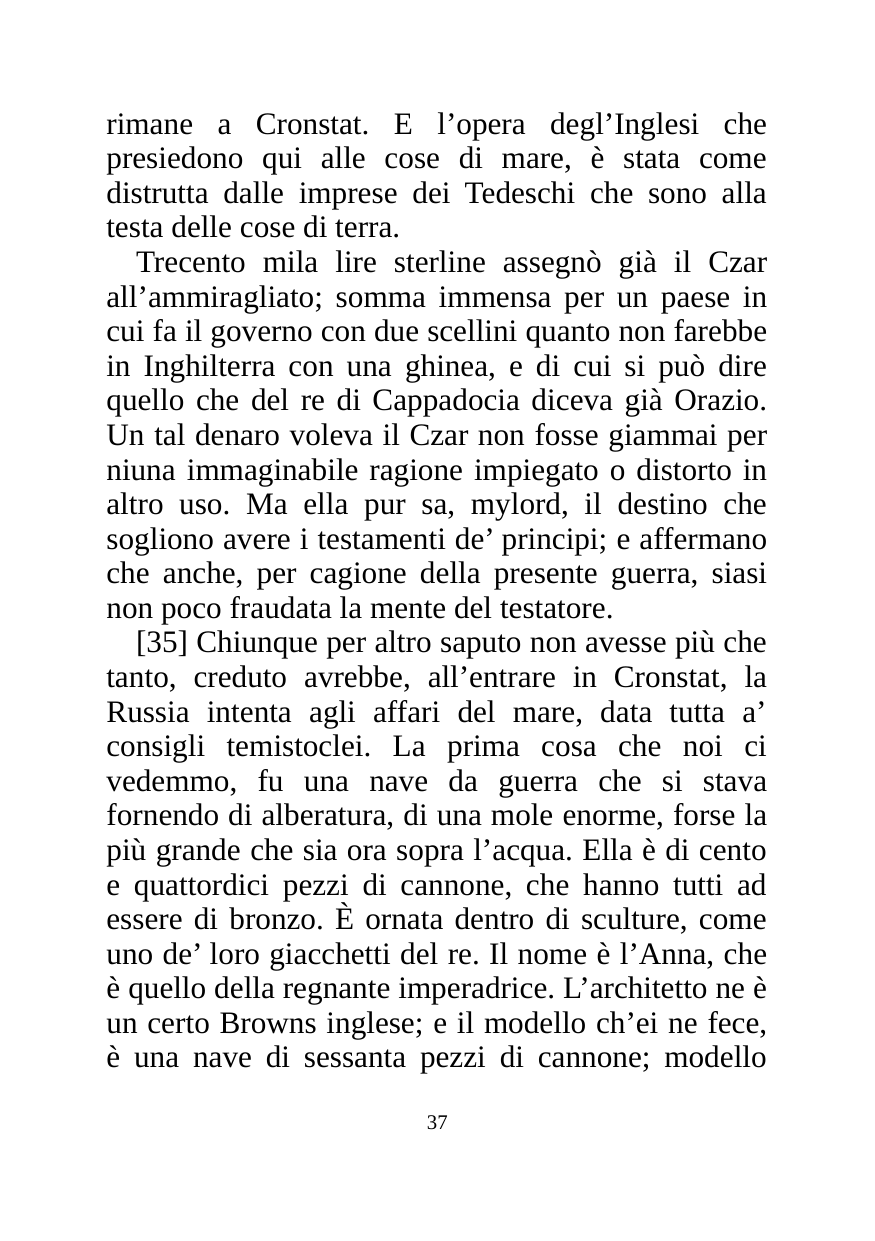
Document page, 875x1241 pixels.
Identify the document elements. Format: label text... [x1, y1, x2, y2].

text [35] Chiunque per altro saputo non avesse più che tanto, creduto avrebbe, all’entrare in Cronstat, la Russia intenta agli affari del mare, data tutta a’ consigli temistoclei. La prima cosa che noi ci vedemmo, fu una nave da guerra che si stava fornendo di alberatura, di una mole enorme, forse la più grande che sia ora sopra l’acqua. Ella è di cento e quattordici pezzi di cannone, che hanno tutti ad essere di bronzo. È ornata dentro di sculture, come uno de’ loro giacchetti del re. Il nome è l’Anna, che è quello della regnante imperadrice. L’architetto ne è un certo Browns inglese; e il modello ch’ei ne fece, è una nave di sessanta pezzi di cannone; modello [106, 625, 768, 1074]
text Trecento mila lire sterline assegnò già il Czar all’ammiragliato; somma immensa per un paese in cui fa il governo con due scellini quanto non farebbe in Inghilterra con una ghinea, e di cui si può dire quello che del re di Cappadocia diceva già Orazio. Un tal denaro voleva il Czar non fosse giammai per niuna immaginabile ragione impiegato o distorto in altro uso. Ma ella pur sa, mylord, il destino che sogliono avere i testamenti de’ principi; e affermano che anche, per cagione della presente guerra, siasi non poco fraudata la mente del testatore. [106, 244, 768, 625]
text rimane a Cronstat. E l’opera degl’Inglesi che presiedono qui alle cose di mare, è stata come distrutta dalle imprese dei Tedeschi che sono alla testa delle cose di terra. [106, 106, 768, 244]
